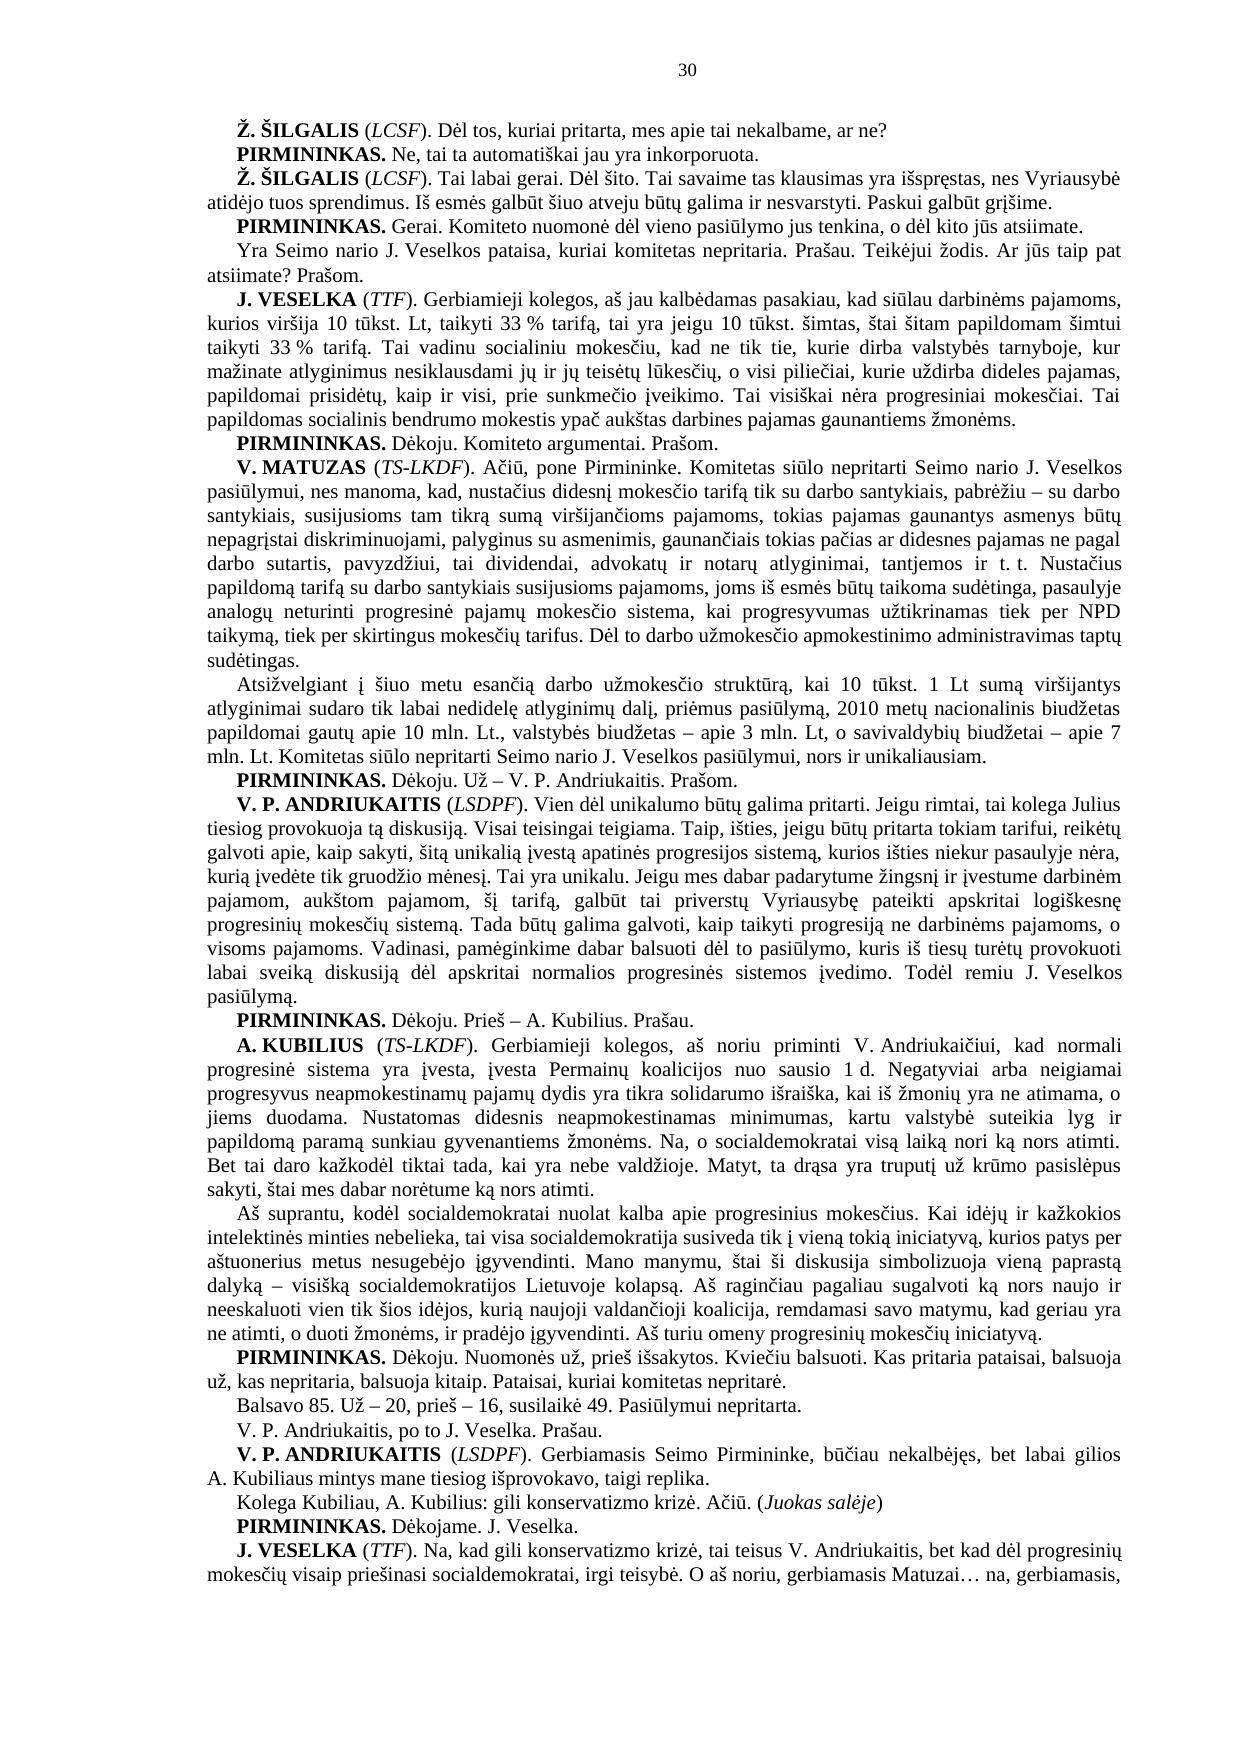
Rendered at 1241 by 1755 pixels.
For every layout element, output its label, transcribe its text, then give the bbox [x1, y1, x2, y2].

text J. VESELKA (TTF). Gerbiamieji kolegos, aš jau kalbėdamas pasakiau, kad siūlau darbinėms pajamoms, kurios viršija 10 tūkst. Lt, taikyti 33 % tarifą, tai yra jeigu 10 tūkst. šimtas, štai šitam papildomam šimtui taikyti 33 % tarifą. Tai vadinu socialiniu mokesčiu, kad ne tik tie, kurie dirba valstybės tarnyboje, kur mažinate atlyginimus nesiklausdami jų ir jų teisėtų lūkesčių, o visi piliečiai, kurie uždirba dideles pajamas, papildomai prisidėtų, kaip ir visi, prie sunkmečio įveikimo. Tai visiškai nėra progresiniai mokesčiai. Tai papildomas socialinis bendrumo mokestis ypač aukštas darbines pajamas gaunantiems žmonėms. [207, 287, 1122, 431]
text A. KUBILIUS (TS-LKDF). Gerbiamieji kolegos, aš noriu priminti V. Andriukaičiui, kad normali progresinė sistema yra įvesta, įvesta Permainų koalicijos nuo sausio 1 d. Negatyviai arba neigiamai progresyvus neapmokestinamų pajamų dydis yra tikra solidarumo išraiška, kai iš žmonių yra ne atimama, o jiems duodama. Nustatomas didesnis neapmokestinamas minimumas, kartu valstybė suteikia lyg ir papildomą paramą sunkiau gyvenantiems žmonėms. Na, o socialdemokratai visą laiką nori ką nors atimti. Bet tai daro kažkodėl tiktai tada, kai yra nebe valdžioje. Matyt, ta drąsa yra truputį už krūmo pasislėpus sakyti, štai mes dabar norėtume ką nors atimti. [207, 1032, 1122, 1201]
text PIRMININKAS. Gerai. Komiteto nuomonė dėl vieno pasiūlymo jus tenkina, o dėl kito jūs atsiimate. [207, 214, 1122, 238]
text V. MATUZAS (TS-LKDF). Ačiū, pone Pirmininke. Komitetas siūlo nepritarti Seimo nario J. Veselkos pasiūlymui, nes manoma, kad, nustačius didesnį mokesčio tarifą tik su darbo santykiais, pabrėžiu – su darbo santykiais, susijusioms tam tikrą sumą viršijančioms pajamoms, tokias pajamas gaunantys asmenys būtų nepagrįstai diskriminuojami, palyginus su asmenimis, gaunančiais tokias pačias ar didesnes pajamas ne pagal darbo sutartis, pavyzdžiui, tai dividendai, advokatų ir notarų atlyginimai, tantjemos ir t. t. Nustačius papildomą tarifą su darbo santykiais susijusioms pajamoms, joms iš esmės būtų taikoma sudėtinga, pasaulyje analogų neturinti progresinė pajamų mokesčio sistema, kai progresyvumas užtikrinamas tiek per NPD taikymą, tiek per skirtingus mokesčių tarifus. Dėl to darbo užmokesčio apmokestinimo administravimas taptų sudėtingas. [207, 455, 1122, 672]
text V. P. ANDRIUKAITIS (LSDPF). Vien dėl unikalumo būtų galima pritarti. Jeigu rimtai, tai kolega Julius tiesiog provokuoja tą diskusiją. Visai teisingai teigiama. Taip, išties, jeigu būtų pritarta tokiam tarifui, reikėtų galvoti apie, kaip sakyti, šitą unikalią įvestą apatinės progresijos sistemą, kurios išties niekur pasaulyje nėra, kurią įvedėte tik gruodžio mėnesį. Tai yra unikalu. Jeigu mes dabar padarytume žingsnį ir įvestume darbinėm pajamom, aukštom pajamom, šį tarifą, galbūt tai priverstų Vyriausybę pateikti apskritai logiškesnę progresinių mokesčių sistemą. Tada būtų galima galvoti, kaip taikyti progresiją ne darbinėms pajamoms, o visoms pajamoms. Vadinasi, pamėginkime dabar balsuoti dėl to pasiūlymo, kuris iš tiesų turėtų provokuoti labai sveiką diskusiją dėl apskritai normalios progresinės sistemos įvedimo. Todėl remiu J. Veselkos pasiūlymą. [207, 792, 1122, 1008]
text PIRMININKAS. Dėkoju. Už – V. P. Andriukaitis. Prašom. [207, 768, 1122, 792]
text Kolega Kubiliau, A. Kubilius: gili konservatizmo krizė. Ačiū. (Juokas salėje) [207, 1490, 1122, 1514]
text V. P. Andriukaitis, po to J. Veselka. Prašau. [207, 1417, 1122, 1442]
text Ž. ŠILGALIS (LCSF). Tai labai gerai. Dėl šito. Tai savaime tas klausimas yra išspręstas, nes Vyriausybė atidėjo tuos sprendimus. Iš esmės galbūt šiuo atveju būtų galima ir nesvarstyti. Paskui galbūt grįšime. [207, 166, 1122, 214]
text Yra Seimo nario J. Veselkos pataisa, kuriai komitetas nepritaria. Prašau. Teikėjui žodis. Ar jūs taip pat atsiimate? Prašom. [207, 238, 1122, 287]
text Balsavo 85. Už – 20, prieš – 16, susilaikė 49. Pasiūlymui nepritarta. [207, 1393, 1122, 1417]
text J. VESELKA (TTF). Na, kad gili konservatizmo krizė, tai teisus V. Andriukaitis, bet kad dėl progresinių mokesčių visaip priešinasi socialdemokratai, irgi teisybė. O aš noriu, gerbiamasis Matuzai… na, gerbiamasis, [207, 1538, 1122, 1586]
text PIRMININKAS. Dėkoju. Nuomonės už, prieš išsakytos. Kviečiu balsuoti. Kas pritaria pataisai, balsuoja už, kas nepritaria, balsuoja kitaip. Pataisai, kuriai komitetas nepritarė. [207, 1345, 1122, 1393]
text PIRMININKAS. Dėkoju. Prieš – A. Kubilius. Prašau. [207, 1008, 1122, 1032]
text Aš suprantu, kodėl socialdemokratai nuolat kalba apie progresinius mokesčius. Kai idėjų ir kažkokios intelektinės minties nebelieka, tai visa socialdemokratija susiveda tik į vieną tokią iniciatyvą, kurios patys per aštuonerius metus nesugebėjo įgyvendinti. Mano manymu, štai ši diskusija simbolizuoja vieną paprastą dalyką – visišką socialdemokratijos Lietuvoje kolapsą. Aš raginčiau pagaliau sugalvoti ką nors naujo ir neeskaluoti vien tik šios idėjos, kurią naujoji valdančioji koalicija, remdamasi savo matymu, kad geriau yra ne atimti, o duoti žmonėms, ir pradėjo įgyvendinti. Aš turiu omeny progresinių mokesčių iniciatyvą. [207, 1201, 1122, 1345]
text Atsižvelgiant į šiuo metu esančią darbo užmokesčio struktūrą, kai 10 tūkst. 1 Lt sumą viršijantys atlyginimai sudaro tik labai nedidelę atlyginimų dalį, priėmus pasiūlymą, 2010 metų nacionalinis biudžetas papildomai gautų apie 10 mln. Lt., valstybės biudžetas – apie 3 mln. Lt, o savivaldybių biudžetai – apie 7 mln. Lt. Komitetas siūlo nepritarti Seimo nario J. Veselkos pasiūlymui, nors ir unikaliausiam. [207, 672, 1122, 768]
text PIRMININKAS. Ne, tai ta automatiškai jau yra inkorporuota. [207, 142, 1122, 166]
text PIRMININKAS. Dėkojame. J. Veselka. [207, 1514, 1122, 1538]
text V. P. ANDRIUKAITIS (LSDPF). Gerbiamasis Seimo Pirmininke, būčiau nekalbėjęs, bet labai gilios A. Kubiliaus mintys mane tiesiog išprovokavo, taigi replika. [207, 1442, 1122, 1490]
text Ž. ŠILGALIS (LCSF). Dėl tos, kuriai pritarta, mes apie tai nekalbame, ar ne? [207, 118, 1122, 142]
text PIRMININKAS. Dėkoju. Komiteto argumentai. Prašom. [207, 431, 1122, 455]
